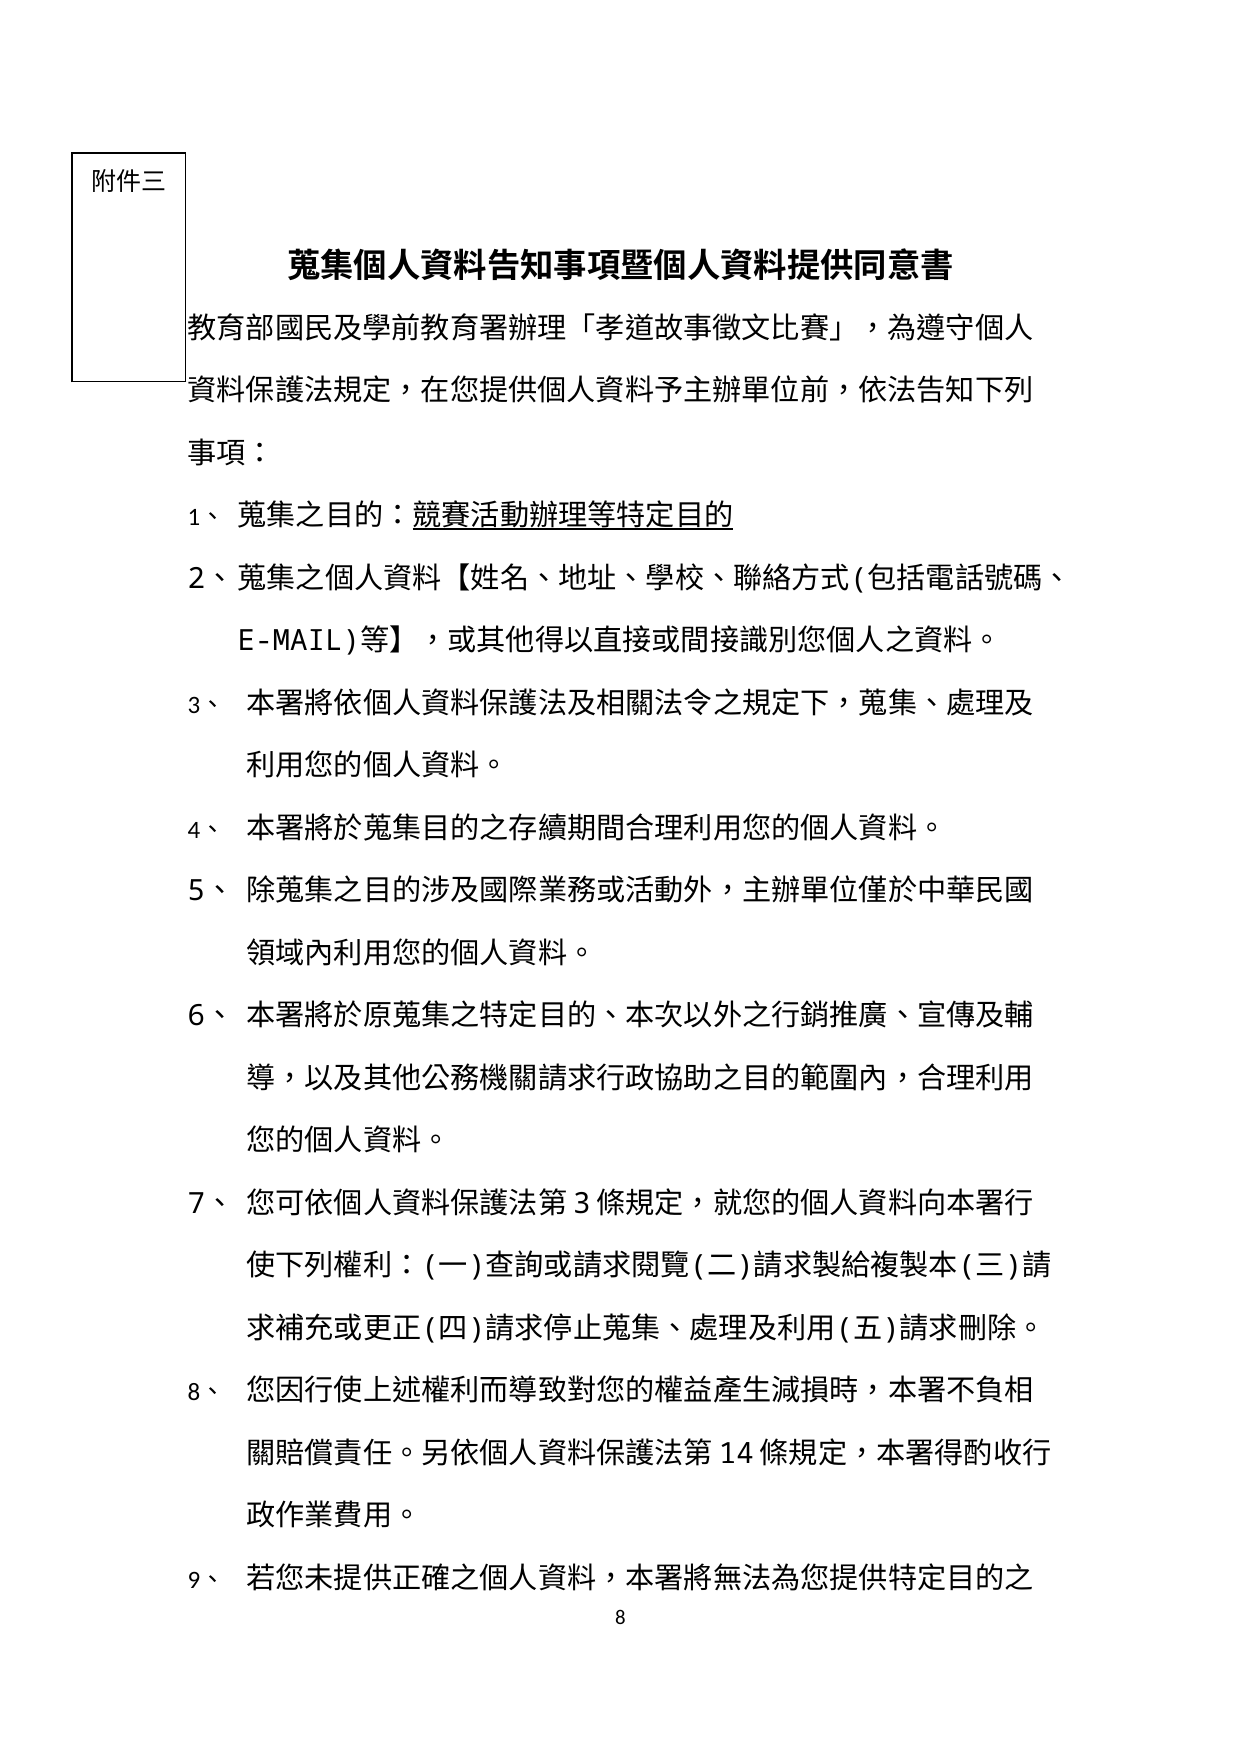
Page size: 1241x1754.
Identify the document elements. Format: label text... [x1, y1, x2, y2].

list 本署將於原蒐集之特定目的、本次以外之行銷推廣、宣傳及輔導，以及其他公務機關請求行政協助之目的範圍內，合理利用您的個人資料。 [187, 971, 1053, 1159]
list 除蒐集之目的涉及國際業務或活動外，主辦單位僅於中華民國領域內利用您的個人資料。 [187, 846, 1053, 971]
text 教育部國民及學前教育署辦理「孝道故事徵文比賽」，為遵守個人資料保護法規定，在您提供個人資料予主辦單位前，依法告知下列事項： [187, 284, 1053, 471]
list 本署將於蒐集目的之存續期間合理利用您的個人資料。 [187, 784, 1053, 846]
text 蒐集個人資料告知事項暨個人資料提供同意書 [187, 221, 1053, 284]
list 蒐集之個人資料【姓名、地址、學校、聯絡方式(包括電話號碼、E-MAIL)等】，或其他得以直接或間接識別您個人之資料。 [187, 534, 1053, 659]
list 您因行使上述權利而導致對您的權益產生減損時，本署不負相關賠償責任。另依個人資料保護法第14條規定，本署得酌收行政作業費用。 [187, 1346, 1053, 1534]
text 附件三 [87, 161, 170, 197]
list 本署將依個人資料保護法及相關法令之規定下，蒐集、處理及利用您的個人資料。 [187, 659, 1053, 784]
list 您可依個人資料保護法第3條規定，就您的個人資料向本署行使下列權利：(一)查詢或請求閱覽(二)請求製給複製本(三)請求補充或更正(四)請求停止蒐集、處理及利用(五)請求刪除。 [187, 1159, 1053, 1346]
list 若您未提供正確之個人資料，本署將無法為您提供特定目的之 [187, 1534, 1053, 1596]
list 蒐集之目的：競賽活動辦理等特定目的 [187, 471, 1053, 534]
